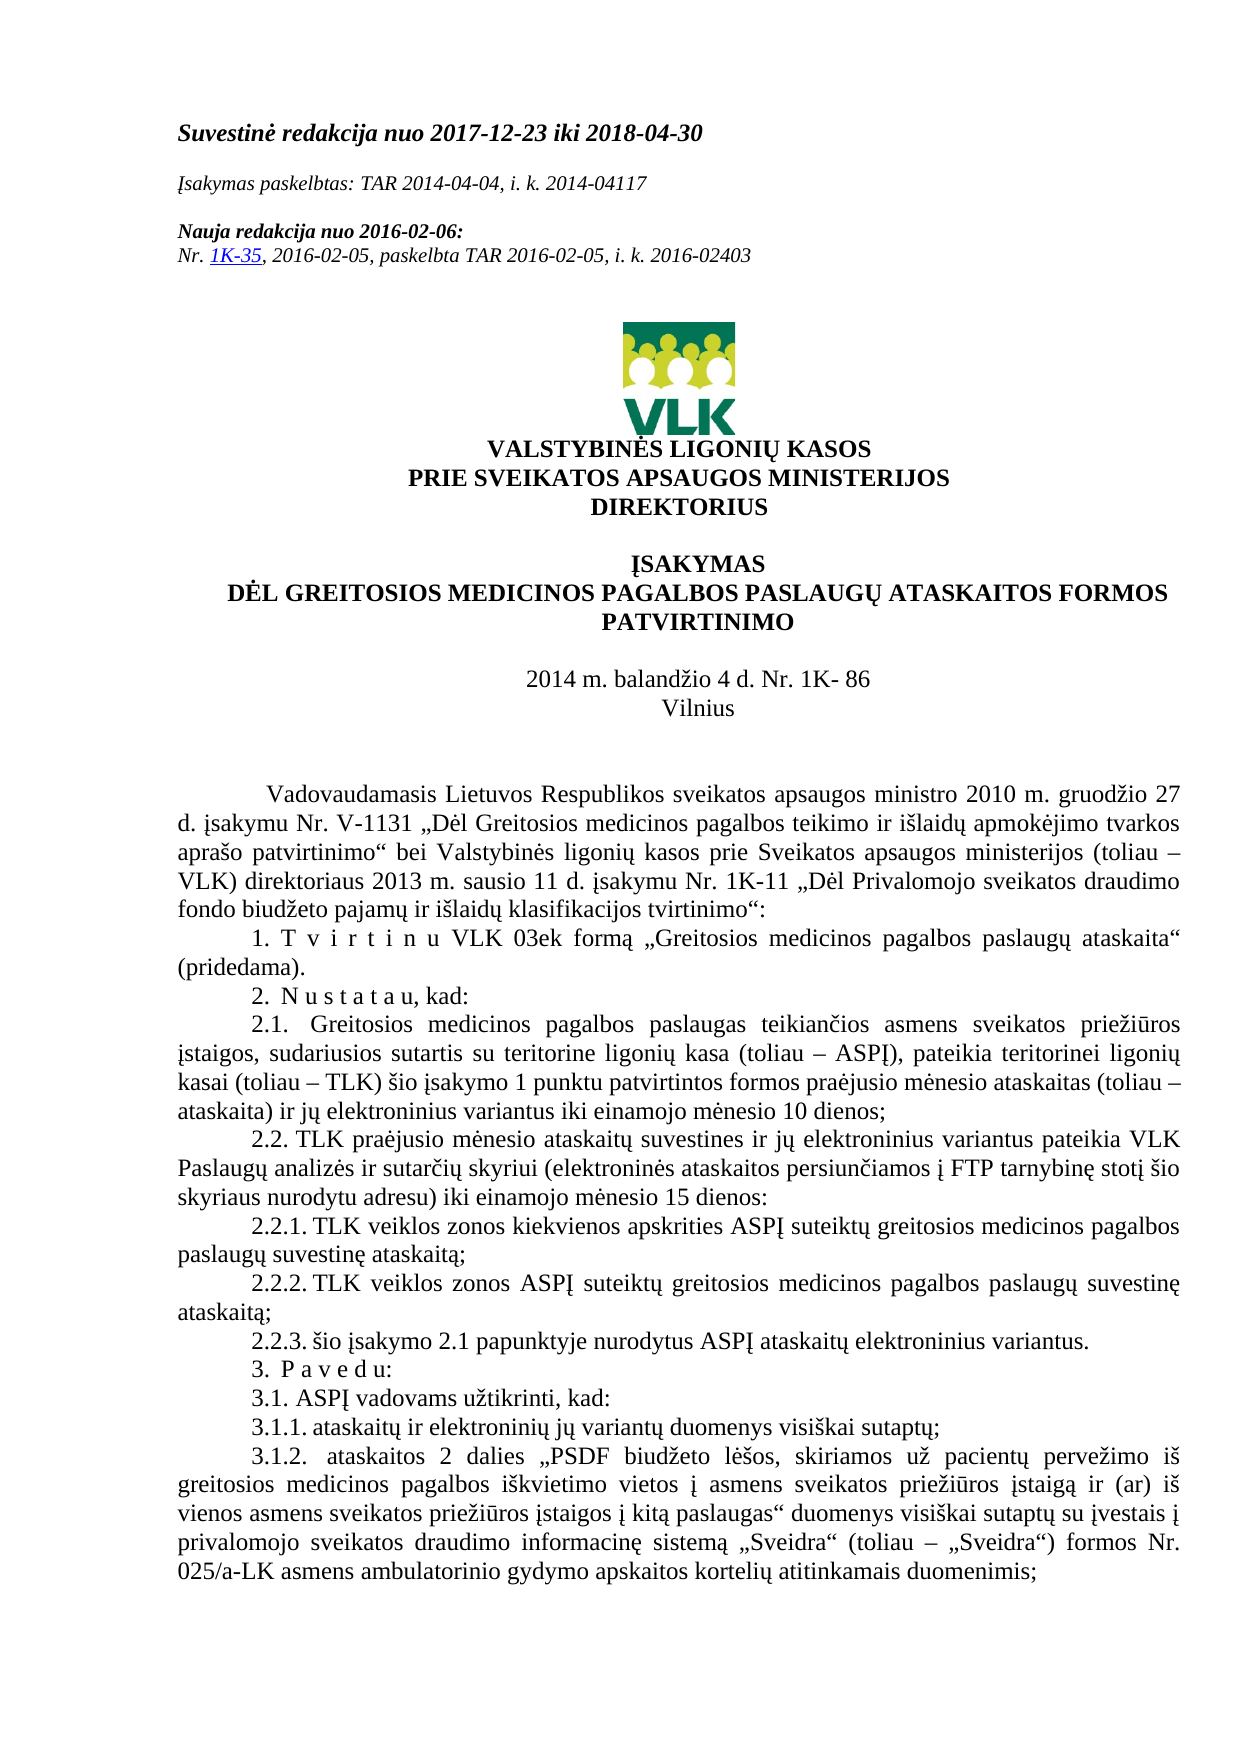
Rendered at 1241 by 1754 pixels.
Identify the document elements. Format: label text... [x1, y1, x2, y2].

text 2.1. Greitosios medicinos pagalbos paslaugas teikiančios asmens sveikatos priežiūros įstaigos, sudariusios sutartis su teritorine ligonių kasa (toliau – ASPĮ), pateikia teritorinei ligonių kasai (toliau – TLK) šio įsakymo 1 punktu patvirtintos formos praėjusio mėnesio ataskaitas (toliau – ataskaita) ir jų elektroninius variantus iki einamojo mėnesio 10 dienos; [177, 1009, 1181, 1124]
text 3.1.1. ataskaitų ir elektroninių jų variantų duomenys visiškai sutaptų; [177, 1412, 1181, 1441]
text 2. N u s t a t a u, kad: [177, 981, 1181, 1009]
text Vilnius [215, 693, 1181, 722]
text PRIE SVEIKATOS APSAUGOS MINISTERIJOS [177, 463, 1181, 492]
text 1. T v i r t i n u VLK 03ek formą „Greitosios medicinos pagalbos paslaugų ataskaita“ (pridedama). [177, 923, 1181, 981]
text 2.2. TLK praėjusio mėnesio ataskaitų suvestines ir jų elektroninius variantus pateikia VLK Paslaugų analizės ir sutarčių skyriui (elektroninės ataskaitos persiunčiamos į FTP tarnybinę stotį šio skyriaus nurodytu adresu) iki einamojo mėnesio 15 dienos: [177, 1124, 1181, 1211]
text DIREKTORIUS [177, 492, 1181, 521]
text Vadovaudamasis Lietuvos Respublikos sveikatos apsaugos ministro 2010 m. gruodžio 27 d. įsakymu Nr. V-1131 „Dėl Greitosios medicinos pagalbos teikimo ir išlaidų apmokėjimo tvarkos aprašo patvirtinimo“ bei Valstybinės ligonių kasos prie Sveikatos apsaugos ministerijos (toliau – VLK) direktoriaus 2013 m. sausio 11 d. įsakymu Nr. 1K-11 „Dėl Privalomojo sveikatos draudimo fondo biudžeto pajamų ir išlaidų klasifikacijos tvirtinimo“: [177, 779, 1181, 923]
text 2.2.1. TLK veiklos zonos kiekvienos apskrities ASPĮ suteiktų greitosios medicinos pagalbos paslaugų suvestinę ataskaitą; [177, 1211, 1181, 1268]
text Nr. 1K-35, 2016-02-05, paskelbta TAR 2016-02-05, i. k. 2016-02403 [177, 243, 1181, 267]
text Suvestinė redakcija nuo 2017-12-23 iki 2018-04-30 [177, 118, 1181, 147]
text 2.2.3. šio įsakymo 2.1 papunktyje nurodytus ASPĮ ataskaitų elektroninius variantus. [177, 1326, 1181, 1354]
text 3.1. ASPĮ vadovams užtikrinti, kad: [177, 1383, 1181, 1412]
text ĮSAKYMAS [215, 549, 1181, 578]
text 3.1.2. ataskaitos 2 dalies „PSDF biudžeto lėšos, skiriamos už pacientų pervežimo iš greitosios medicinos pagalbos iškvietimo vietos į asmens sveikatos priežiūros įstaigą ir (ar) iš vienos asmens sveikatos priežiūros įstaigos į kitą paslaugas“ duomenys visiškai sutaptų su įvestais į privalomojo sveikatos draudimo informacinę sistemą „Sveidra“ (toliau – „Sveidra“) formos Nr. 025/a-LK asmens ambulatorinio gydymo apskaitos kortelių atitinkamais duomenimis; [177, 1441, 1181, 1584]
text DĖL GREITOSIOS MEDICINOS PAGALBOS PASLAUGŲ ATASKAITOS FORMOS PATVIRTINIMO [215, 578, 1181, 636]
text 2.2.2. TLK veiklos zonos ASPĮ suteiktų greitosios medicinos pagalbos paslaugų suvestinę ataskaitą; [177, 1268, 1181, 1326]
text 3. P a v e d u: [177, 1354, 1181, 1383]
text Įsakymas paskelbtas: TAR 2014-04-04, i. k. 2014-04117 [177, 171, 1181, 195]
text Nauja redakcija nuo 2016-02-06: [177, 219, 1181, 243]
text VALSTYBINĖS LIGONIŲ KASOS [177, 434, 1181, 463]
text 2014 m. balandžio 4 d. Nr. 1K- 86 [215, 664, 1181, 693]
